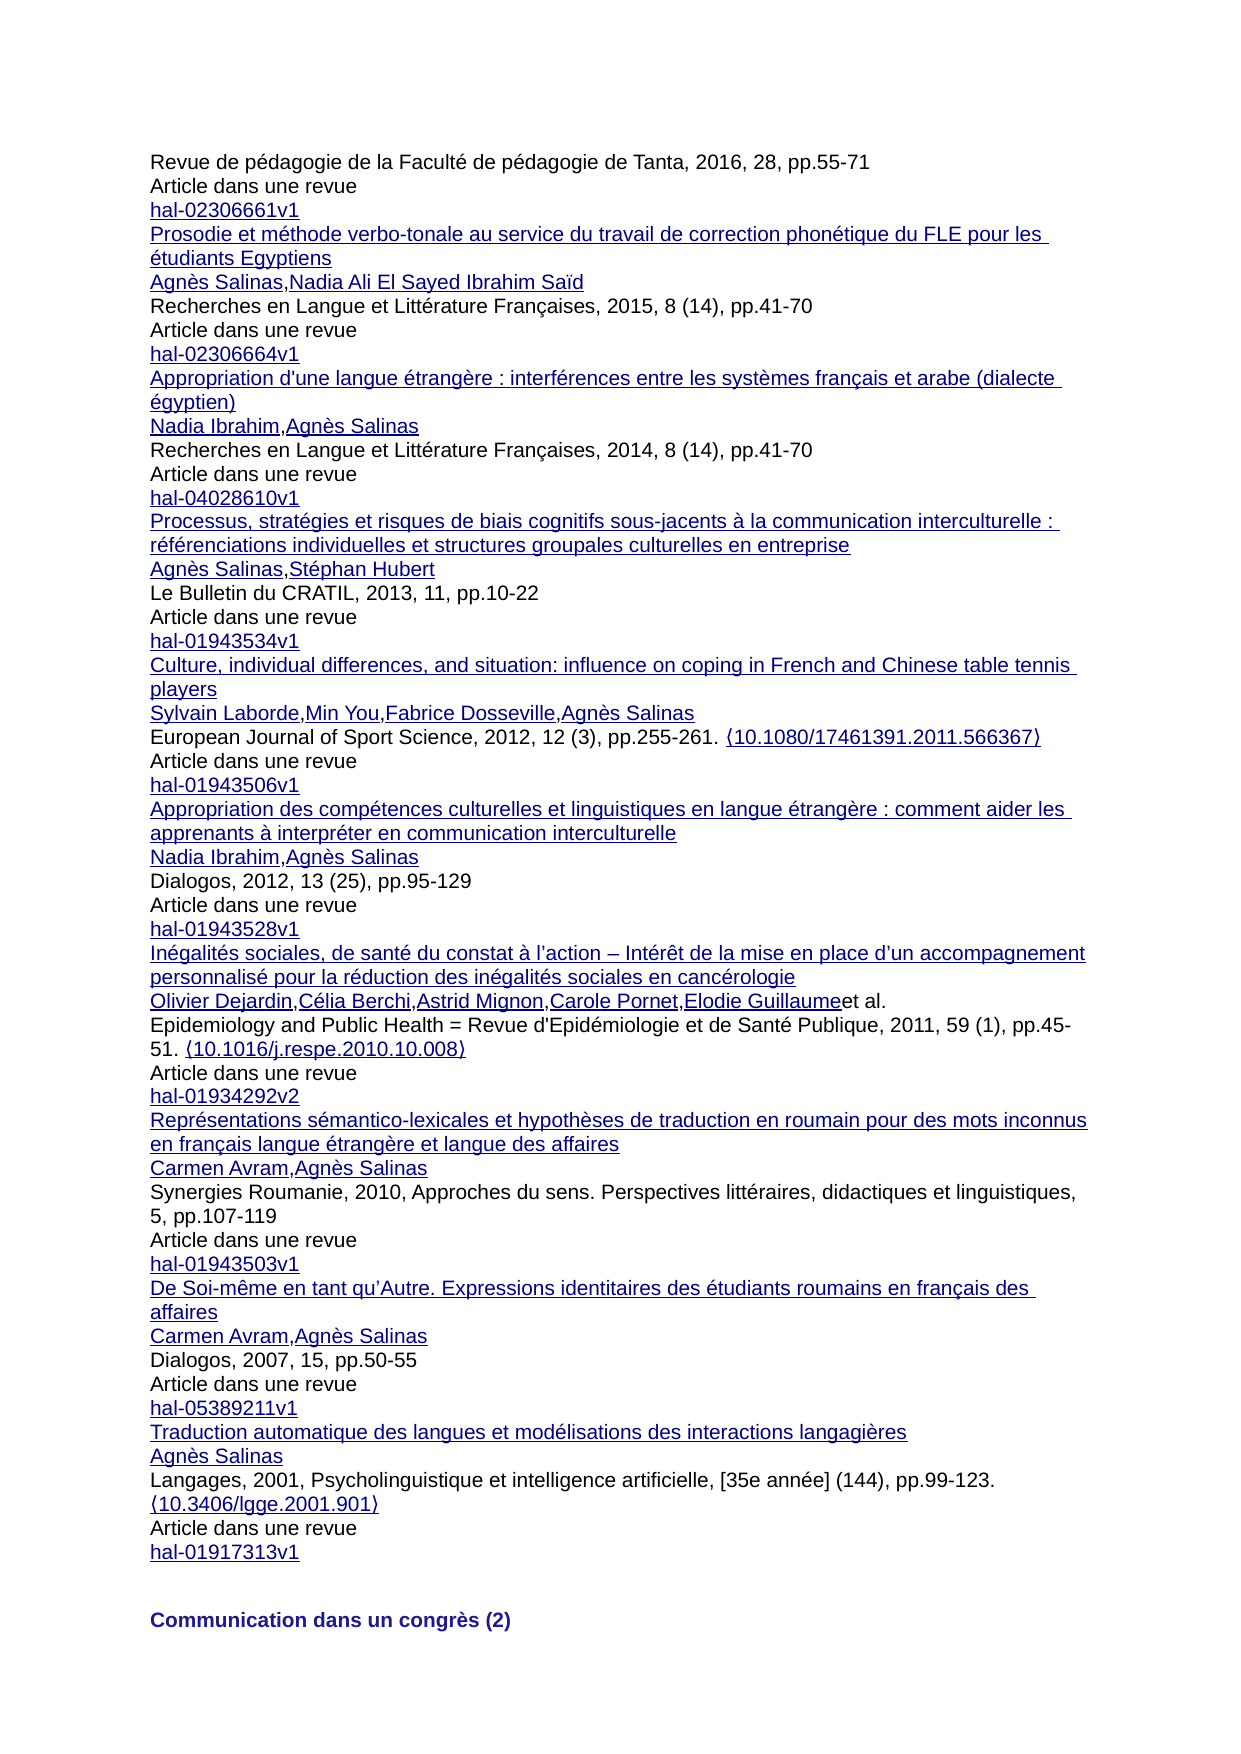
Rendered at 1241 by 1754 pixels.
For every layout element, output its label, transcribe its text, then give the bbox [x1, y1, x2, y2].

table_cell Inégalités sociales, de santé du constat à l’action – Intérêt de la mise en place d’un accompagnement personnalisé pour la réduction des inégalités sociales en cancérologie Olivier Dejardin,Célia Berchi,Astrid Mignon,Carole Pornet,Elodie Guillaumeet al. Epidemiology and Public Health = Revue d'Epidémiologie et de Santé Publique, 2011, 59 (1), pp.45-51. ⟨10.1016/j.respe.2010.10.008⟩ Article dans une revue hal-01934292v2 [150, 941, 1090, 1108]
table_cell Revue de pédagogie de la Faculté de pédagogie de Tanta, 2016, 28, pp.55-71 Article dans une revue hal-02306661v1 [150, 150, 1090, 222]
table_cell Appropriation des compétences culturelles et linguistiques en langue étrangère : comment aider les apprenants à interpréter en communication interculturelle Nadia Ibrahim,Agnès Salinas Dialogos, 2012, 13 (25), pp.95-129 Article dans une revue hal-01943528v1 [150, 797, 1090, 941]
table_cell Appropriation d'une langue étrangère : interférences entre les systèmes français et arabe (dialecte égyptien) Nadia Ibrahim,Agnès Salinas Recherches en Langue et Littérature Françaises, 2014, 8 (14), pp.41-70 Article dans une revue hal-04028610v1 [150, 366, 1090, 509]
table_cell Prosodie et méthode verbo-tonale au service du travail de correction phonétique du FLE pour les étudiants Egyptiens Agnès Salinas,Nadia Ali El Sayed Ibrahim Saïd Recherches en Langue et Littérature Françaises, 2015, 8 (14), pp.41-70 Article dans une revue hal-02306664v1 [150, 222, 1090, 366]
table_cell Représentations sémantico-lexicales et hypothèses de traduction en roumain pour des mots inconnus en français langue étrangère et langue des affaires Carmen Avram,Agnès Salinas Synergies Roumanie, 2010, Approches du sens. Perspectives littéraires, didactiques et linguistiques, 5, pp.107-119 Article dans une revue hal-01943503v1 [150, 1108, 1090, 1276]
table_cell Culture, individual differences, and situation: influence on coping in French and Chinese table tennis players Sylvain Laborde,Min You,Fabrice Dosseville,Agnès Salinas European Journal of Sport Science, 2012, 12 (3), pp.255-261. ⟨10.1080/17461391.2011.566367⟩ Article dans une revue hal-01943506v1 [150, 653, 1090, 797]
table_cell Traduction automatique des langues et modélisations des interactions langagières Agnès Salinas Langages, 2001, Psycholinguistique et intelligence artificielle, [35e année] (144), pp.99-123. ⟨10.3406/lgge.2001.901⟩ Article dans une revue hal-01917313v1 [150, 1420, 1090, 1563]
table_cell Processus, stratégies et risques de biais cognitifs sous-jacents à la communication interculturelle : référenciations individuelles et structures groupales culturelles en entreprise Agnès Salinas,Stéphan Hubert Le Bulletin du CRATIL, 2013, 11, pp.10-22 Article dans une revue hal-01943534v1 [150, 509, 1090, 653]
subtitle Communication dans un congrès (2) [150, 1608, 1090, 1632]
table_cell De Soi-même en tant qu’Autre. Expressions identitaires des étudiants roumains en français des affaires Carmen Avram,Agnès Salinas Dialogos, 2007, 15, pp.50-55 Article dans une revue hal-05389211v1 [150, 1276, 1090, 1420]
